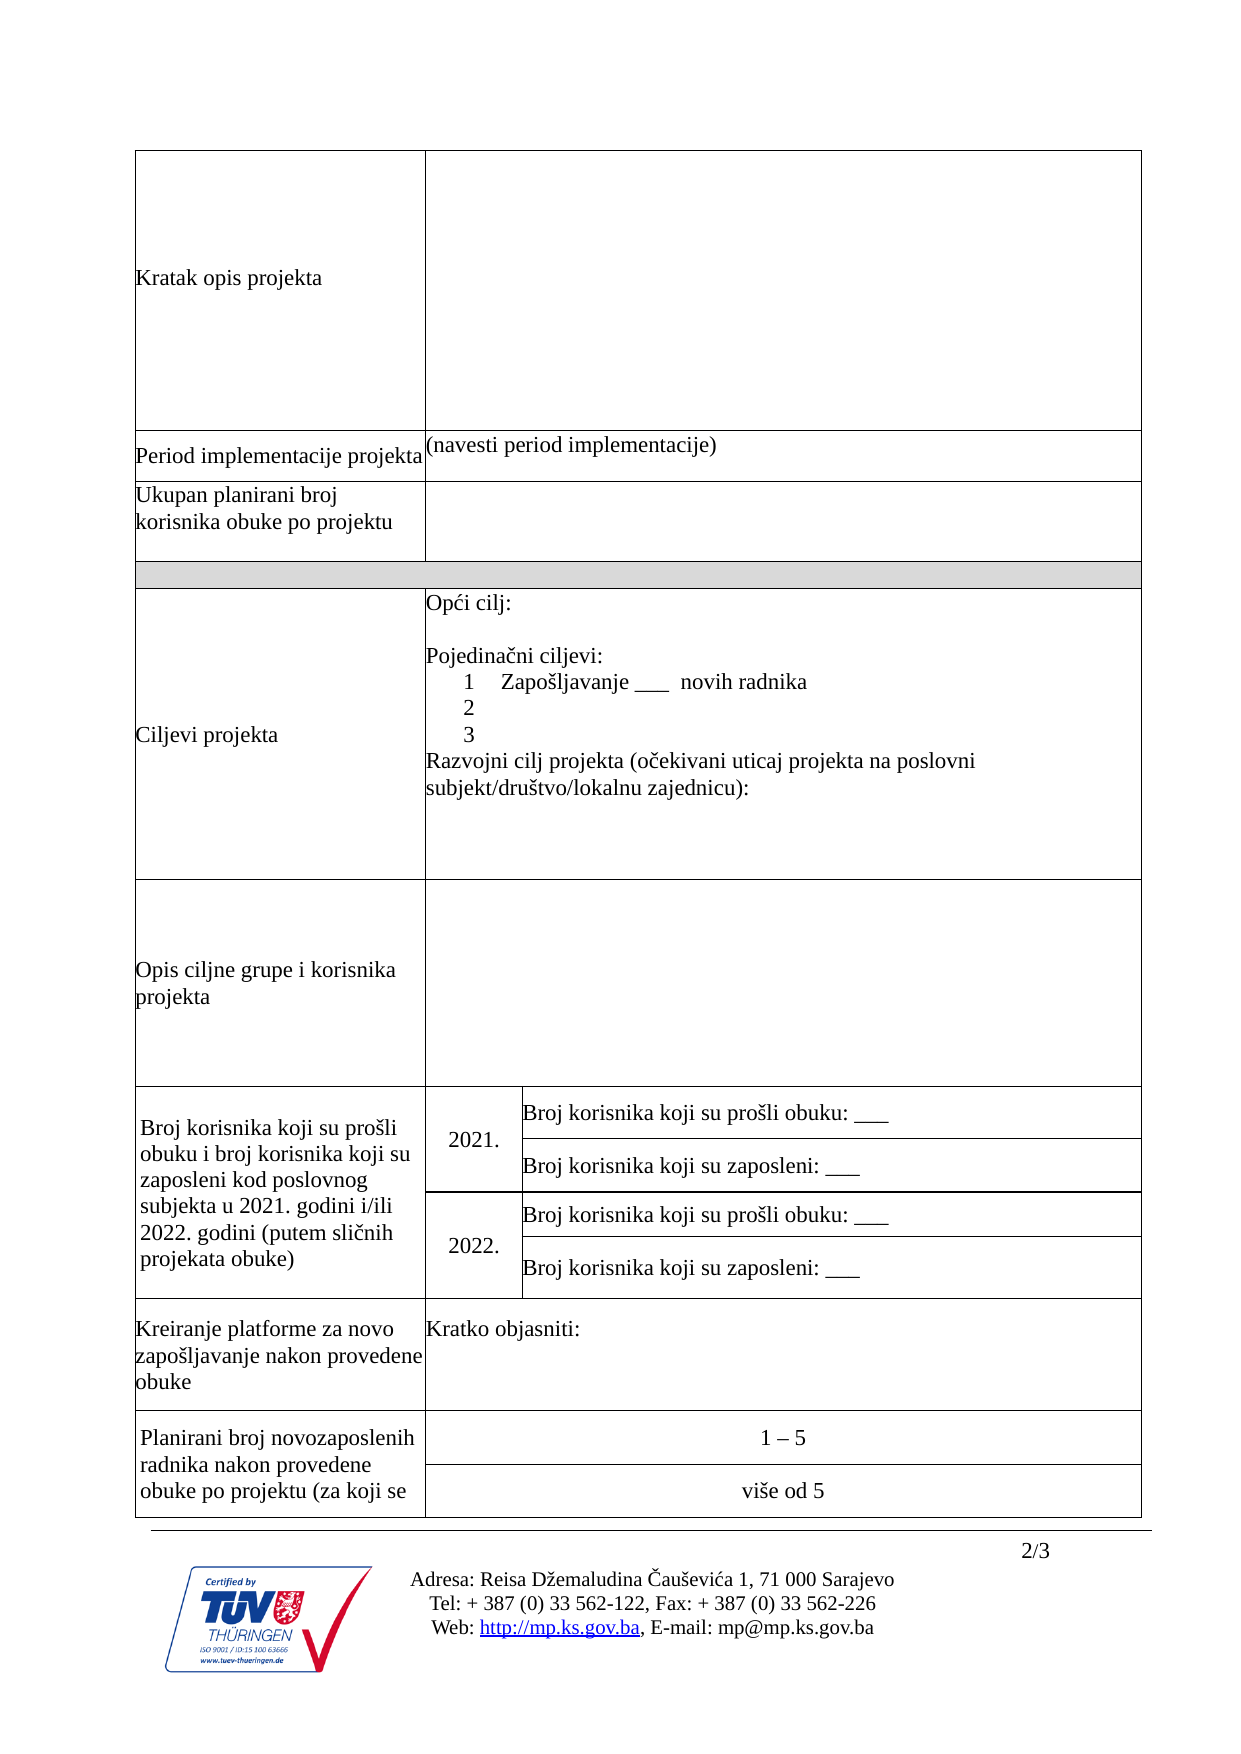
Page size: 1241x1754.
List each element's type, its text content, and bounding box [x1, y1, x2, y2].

table_cell 2022. [426, 1193, 522, 1298]
table_cell Planirani broj novozaposlenih radnika nakon provedene obuke po projektu (za koji se traži poticaj Ministarstva privrede Kantona Sarajevo) [136, 1411, 425, 1517]
table_cell Broj korisnika koji su prošli obuku i broj korisnika koji su zaposleni kod poslovnog subjekta u 2021. godini i/ili 2022. godini (putem sličnih projekata obuke) [136, 1087, 425, 1298]
table_cell [426, 880, 1141, 1086]
table_cell Broj korisnika koji su prošli obuku: ___ [523, 1087, 1141, 1137]
table_cell Kratko objasniti: [426, 1299, 1141, 1410]
table_cell Opći cilj: Pojedinačni ciljevi: Zapošljavanje ___ novih radnika Razvojni cilj projekta (očekivani uticaj projekta na poslovni subjekt/društvo/lokalnu zajednicu): [426, 589, 1141, 879]
table_cell (navesti period implementacije) [426, 431, 1141, 481]
table_cell Kratak opis projekta [136, 151, 425, 429]
table_cell Opis ciljne grupe i korisnika projekta [136, 880, 425, 1086]
table_cell 2021. [426, 1087, 522, 1191]
table_cell 1 – 5 [426, 1411, 1141, 1463]
table_cell [426, 151, 1141, 429]
table_cell Broj korisnika koji su prošli obuku: ___ [523, 1193, 1141, 1236]
table_cell Broj korisnika koji su zaposleni: ___ [523, 1237, 1141, 1298]
table_cell Broj korisnika koji su zaposleni: ___ [523, 1139, 1141, 1191]
table_cell [426, 482, 1141, 561]
table_cell Period implementacije projekta [136, 431, 425, 481]
table_cell Ukupan planirani broj korisnika obuke po projektu [136, 482, 425, 561]
table_cell Ciljevi projekta [136, 589, 425, 879]
table_cell Kreiranje platforme za novo zapošljavanje nakon provedene obuke [136, 1299, 425, 1410]
table_cell više od 5 [426, 1465, 1141, 1517]
picture [161, 1563, 375, 1675]
table_cell [136, 562, 1141, 588]
